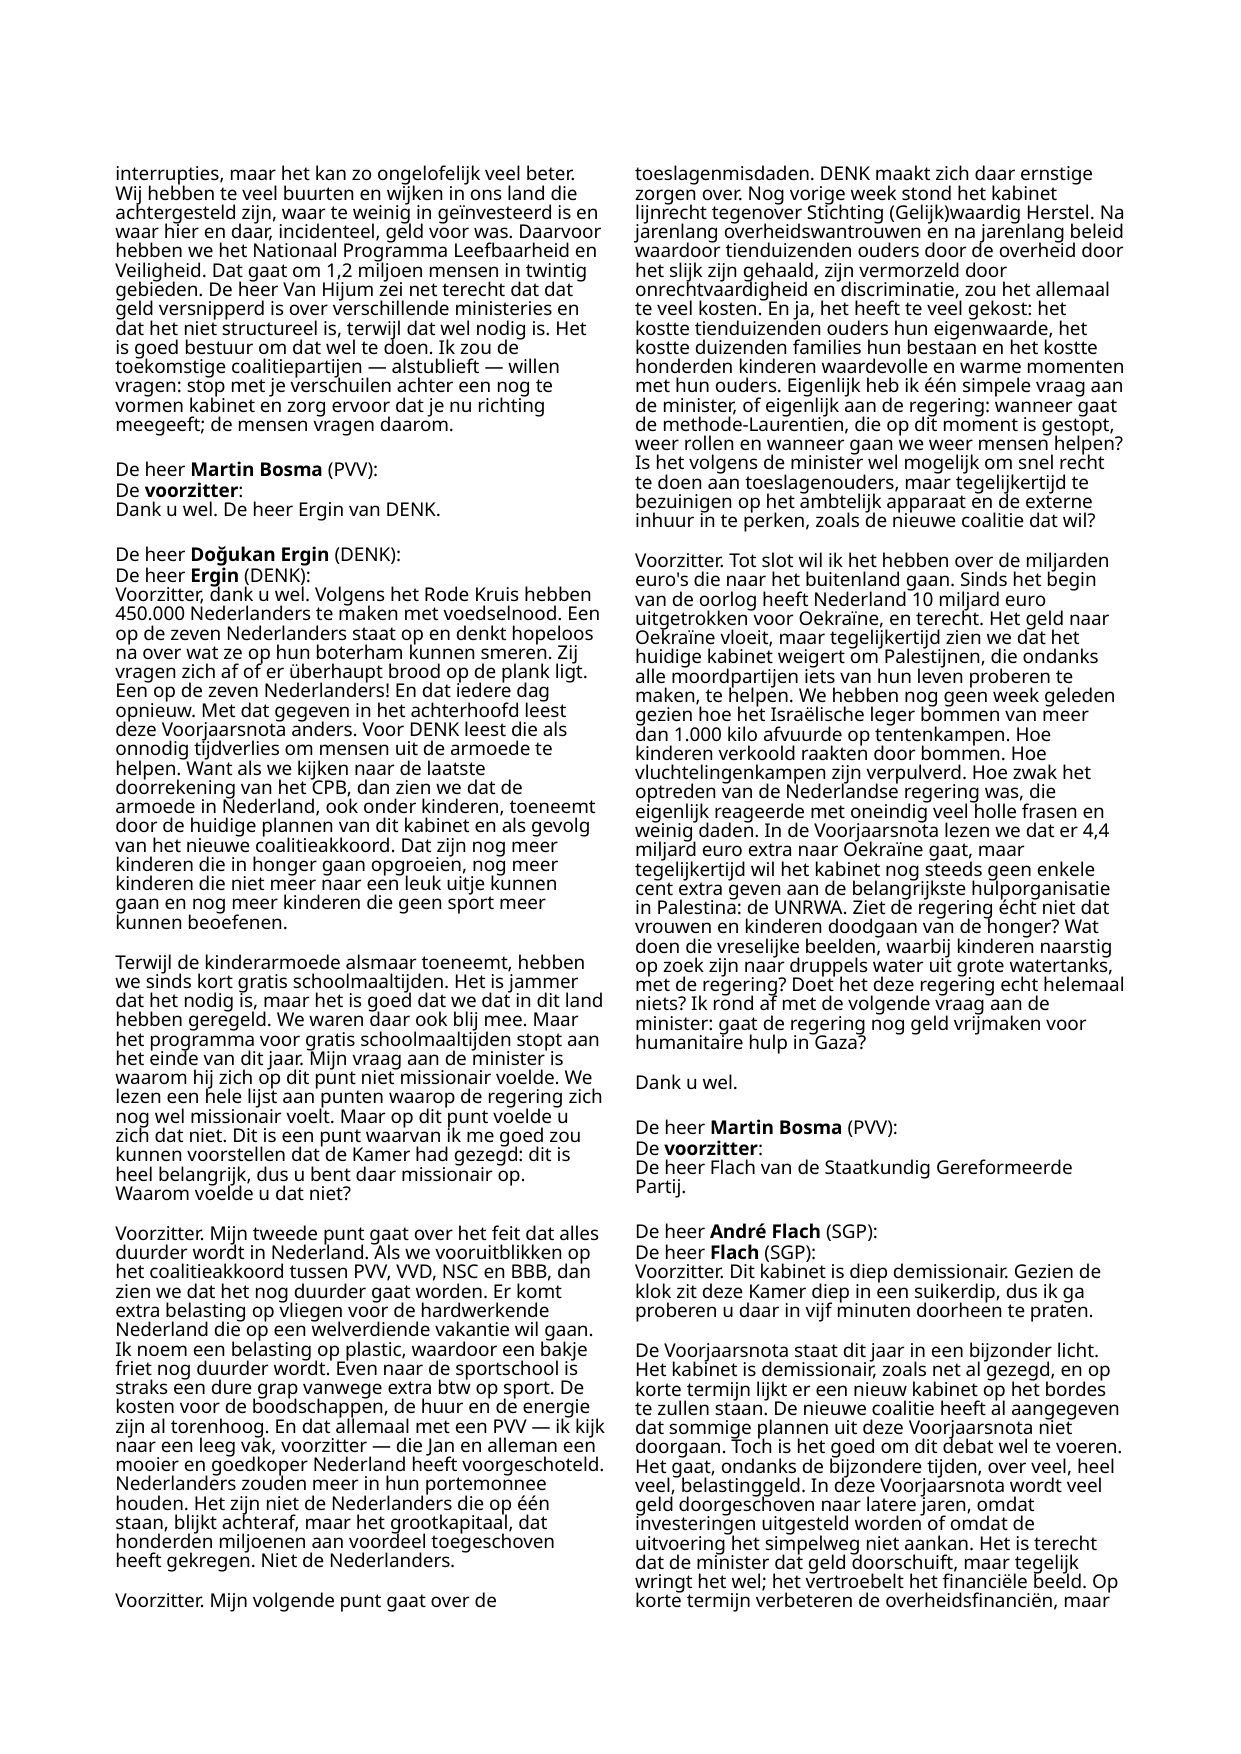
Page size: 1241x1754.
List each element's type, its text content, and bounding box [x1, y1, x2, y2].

text De voorzitter: [115, 482, 605, 501]
text De heer Doğukan Ergin (DENK): [115, 541, 605, 567]
text De heer Martin Bosma (PVV): [115, 456, 605, 482]
text Voorzitter. Mijn volgende punt gaat over de [115, 1592, 605, 1612]
text De voorzitter: [635, 1140, 1125, 1159]
text De Voorjaarsnota staat dit jaar in een bijzonder licht. Het kabinet is demissionair, zoals net al gezegd, en op korte termijn lijkt er een nieuw kabinet op het bordes te zullen staan. De nieuwe coalitie heeft al aangegeven dat sommige plannen uit deze Voorjaarsnota niet doorgaan. Toch is het goed om dit debat wel te voeren. Het gaat, ondanks de bijzondere tijden, over veel, heel veel, belastinggeld. In deze Voorjaarsnota wordt veel geld doorgeschoven naar latere jaren, omdat investeringen uitgesteld worden of omdat de uitvoering het simpelweg niet aankan. Het is terecht dat de minister dat geld doorschuift, maar tegelijk wringt het wel; het vertroebelt het financiële beeld. Op korte termijn verbeteren de overheidsfinanciën, maar [635, 1342, 1125, 1612]
text toeslagenmisdaden. DENK maakt zich daar ernstige zorgen over. Nog vorige week stond het kabinet lijnrecht tegenover Stichting (Gelijk)waardig Herstel. Na jarenlang overheidswantrouwen en na jarenlang beleid waardoor tienduizenden ouders door de overheid door het slijk zijn gehaald, zijn vermorzeld door onrechtvaardigheid en discriminatie, zou het allemaal te veel kosten. En ja, het heeft te veel gekost: het kostte tienduizenden ouders hun eigenwaarde, het kostte duizenden families hun bestaan en het kostte honderden kinderen waardevolle en warme momenten met hun ouders. Eigenlijk heb ik één simpele vraag aan de minister, of eigenlijk aan de regering: wanneer gaat de methode-Laurentien, die op dit moment is gestopt, weer rollen en wanneer gaan we weer mensen helpen? Is het volgens de minister wel mogelijk om snel recht te doen aan toeslagenouders, maar tegelijkertijd te bezuinigen op het ambtelijk apparaat en de externe inhuur in te perken, zoals de nieuwe coalitie dat wil? [635, 165, 1125, 531]
text De heer Flach van de Staatkundig Gereformeerde Partij. [635, 1159, 1125, 1198]
text Voorzitter. Dit kabinet is diep demissionair. Gezien de klok zit deze Kamer diep in een suikerdip, dus ik ga proberen u daar in vijf minuten doorheen te praten. [635, 1263, 1125, 1321]
text De heer Flach (SGP): [635, 1244, 1125, 1263]
text De heer André Flach (SGP): [635, 1218, 1125, 1244]
text De heer Martin Bosma (PVV): [635, 1114, 1125, 1140]
text Voorzitter. Tot slot wil ik het hebben over de miljarden euro's die naar het buitenland gaan. Sinds het begin van de oorlog heeft Nederland 10 miljard euro uitgetrokken voor Oekraïne, en terecht. Het geld naar Oekraïne vloeit, maar tegelijkertijd zien we dat het huidige kabinet weigert om Palestijnen, die ondanks alle moordpartijen iets van hun leven proberen te maken, te helpen. We hebben nog geen week geleden gezien hoe het Israëlische leger bommen van meer dan 1.000 kilo afvuurde op tentenkampen. Hoe kinderen verkoold raakten door bommen. Hoe vluchtelingenkampen zijn verpulverd. Hoe zwak het optreden van de Nederlandse regering was, die eigenlijk reageerde met oneindig veel holle frasen en weinig daden. In de Voorjaarsnota lezen we dat er 4,4 miljard euro extra naar Oekraïne gaat, maar tegelijkertijd wil het kabinet nog steeds geen enkele cent extra geven aan de belangrijkste hulporganisatie in Palestina: de UNRWA. Ziet de regering écht niet dat vrouwen en kinderen doodgaan van de honger? Wat doen die vreselijke beelden, waarbij kinderen naarstig op zoek zijn naar druppels water uit grote watertanks, met de regering? Doet het deze regering echt helemaal niets? Ik rond af met de volgende vraag aan de minister: gaat de regering nog geld vrijmaken voor humanitaire hulp in Gaza? [635, 552, 1125, 1053]
text Voorzitter. Mijn tweede punt gaat over het feit dat alles duurder wordt in Nederland. Als we vooruitblikken op het coalitieakkoord tussen PVV, VVD, NSC en BBB, dan zien we dat het nog duurder gaat worden. Er komt extra belasting op vliegen voor de hardwerkende Nederland die op een welverdiende vakantie wil gaan. Ik noem een belasting op plastic, waardoor een bakje friet nog duurder wordt. Even naar de sportschool is straks een dure grap vanwege extra btw op sport. De kosten voor de boodschappen, de huur en de energie zijn al torenhoog. En dat allemaal met een PVV — ik kijk naar een leeg vak, voorzitter — die Jan en alleman een mooier en goedkoper Nederland heeft voorgeschoteld. Nederlanders zouden meer in hun portemonnee houden. Het zijn niet de Nederlanders die op één staan, blijkt achteraf, maar het grootkapitaal, dat honderden miljoenen aan voordeel toegeschoven heeft gekregen. Niet de Nederlanders. [115, 1225, 605, 1572]
text Voorzitter, dank u wel. Volgens het Rode Kruis hebben 450.000 Nederlanders te maken met voedselnood. Een op de zeven Nederlanders staat op en denkt hopeloos na over wat ze op hun boterham kunnen smeren. Zij vragen zich af of er überhaupt brood op de plank ligt. Een op de zeven Nederlanders! En dat iedere dag opnieuw. Met dat gegeven in het achterhoofd leest deze Voorjaarsnota anders. Voor DENK leest die als onnodig tijdverlies om mensen uit de armoede te helpen. Want als we kijken naar de laatste doorrekening van het CPB, dan zien we dat de armoede in Nederland, ook onder kinderen, toeneemt door de huidige plannen van dit kabinet en als gevolg van het nieuwe coalitieakkoord. Dat zijn nog meer kinderen die in honger gaan opgroeien, nog meer kinderen die niet meer naar een leuk uitje kunnen gaan en nog meer kinderen die geen sport meer kunnen beoefenen. [115, 586, 605, 933]
text De heer Ergin (DENK): [115, 567, 605, 586]
text Terwijl de kinderarmoede alsmaar toeneemt, hebben we sinds kort gratis schoolmaaltijden. Het is jammer dat het nodig is, maar het is goed dat we dat in dit land hebben geregeld. We waren daar ook blij mee. Maar het programma voor gratis schoolmaaltijden stopt aan het einde van dit jaar. Mijn vraag aan de minister is waarom hij zich op dit punt niet missionair voelde. We lezen een hele lijst aan punten waarop de regering zich nog wel missionair voelt. Maar op dit punt voelde u zich dat niet. Dit is een punt waarvan ik me goed zou kunnen voorstellen dat de Kamer had gezegd: dit is heel belangrijk, dus u bent daar missionair op. Waarom voelde u dat niet? [115, 954, 605, 1204]
text Dank u wel. De heer Ergin van DENK. [115, 501, 605, 520]
text interrupties, maar het kan zo ongelofelijk veel beter. Wij hebben te veel buurten en wijken in ons land die achtergesteld zijn, waar te weinig in geïnvesteerd is en waar hier en daar, incidenteel, geld voor was. Daarvoor hebben we het Nationaal Programma Leefbaarheid en Veiligheid. Dat gaat om 1,2 miljoen mensen in twintig gebieden. De heer Van Hijum zei net terecht dat dat geld versnipperd is over verschillende ministeries en dat het niet structureel is, terwijl dat wel nodig is. Het is goed bestuur om dat wel te doen. Ik zou de toekomstige coalitiepartijen — alstublieft — willen vragen: stop met je verschuilen achter een nog te vormen kabinet en zorg ervoor dat je nu richting meegeeft; de mensen vragen daarom. [115, 165, 605, 435]
text Dank u wel. [635, 1074, 1125, 1093]
